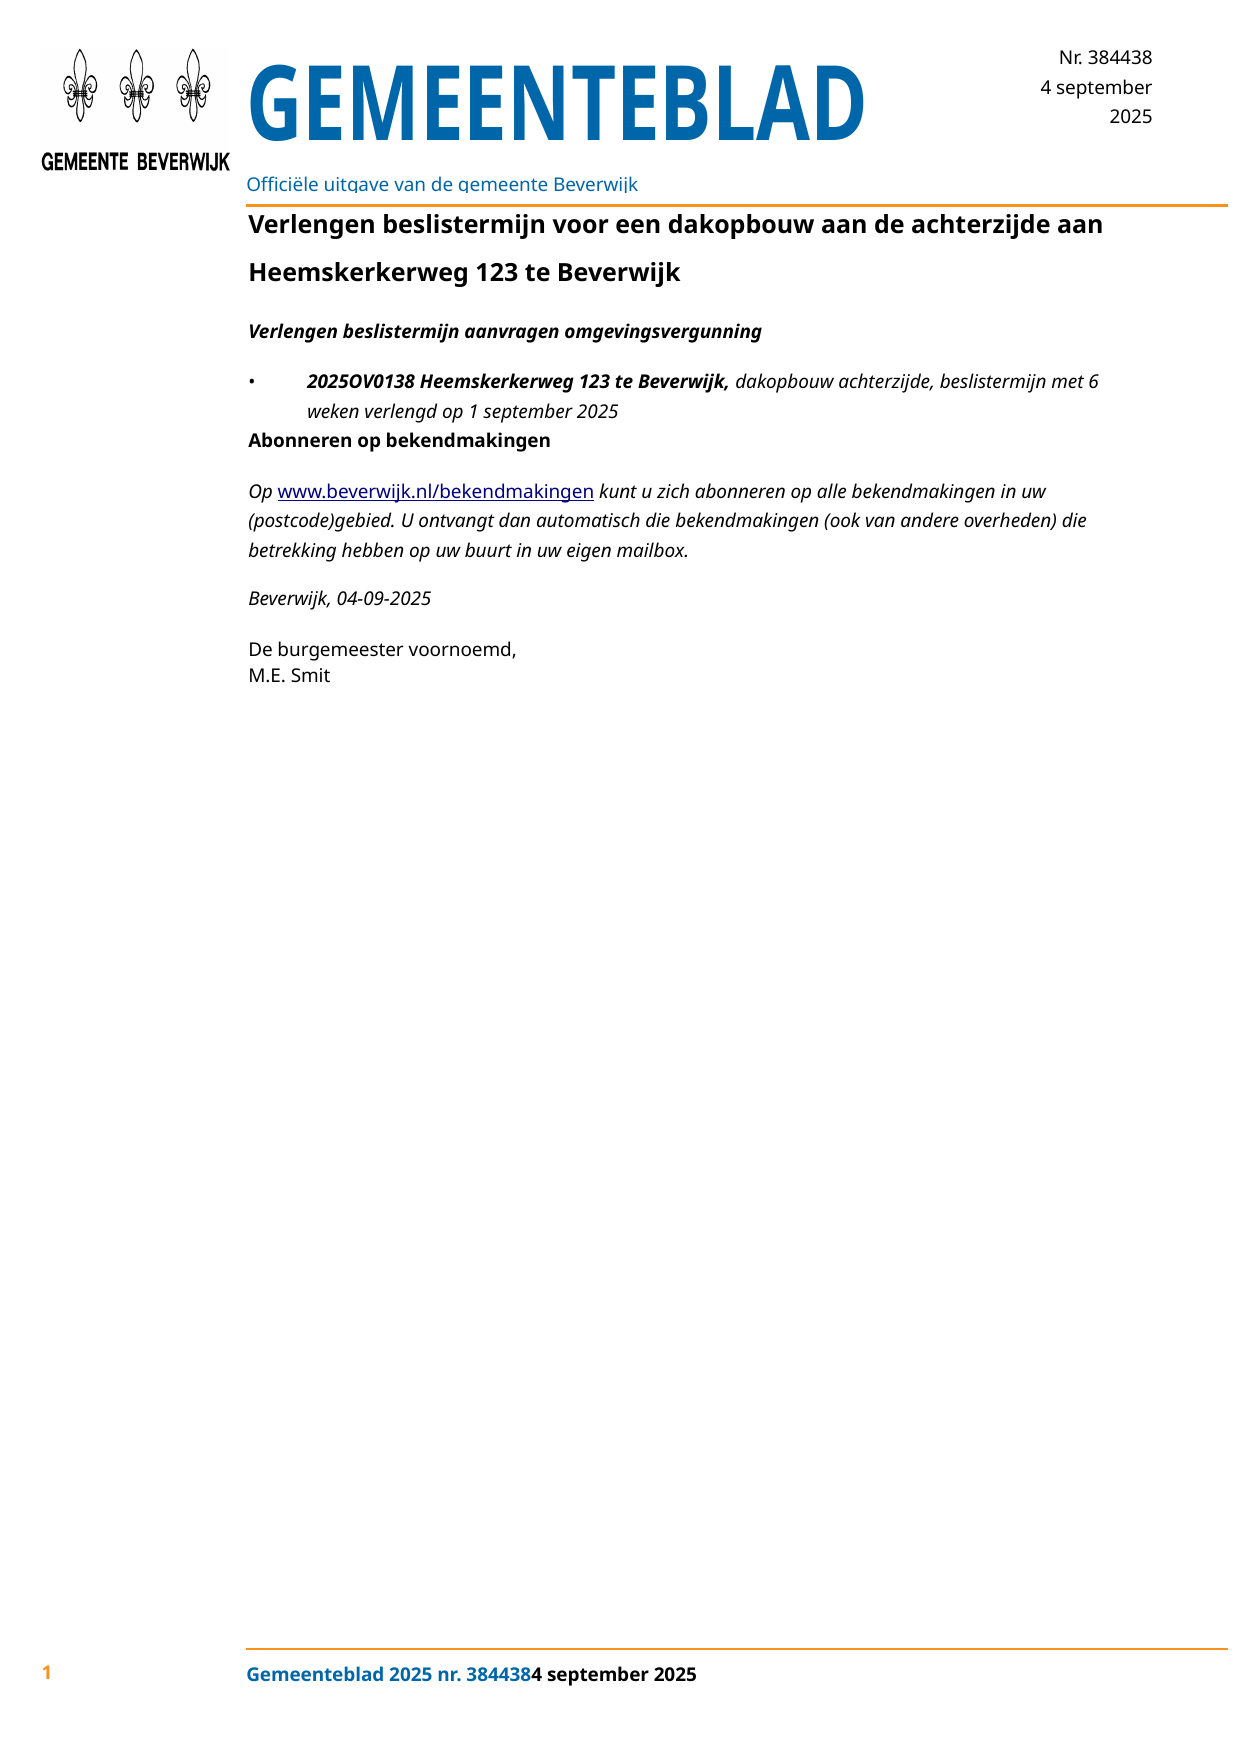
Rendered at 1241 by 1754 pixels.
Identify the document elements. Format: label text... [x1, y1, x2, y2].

text Verlengen beslistermijn aanvragen omgevingsvergunning [248, 318, 1152, 344]
text De burgemeester voornoemd, [248, 636, 1152, 662]
list 2025OV0138 Heemskerkerweg 123 te Beverwijk, dakopbouw achterzijde, beslistermijn met 6 weken verlengd op 1 september 2025 [248, 368, 1152, 424]
text M.E. Smit [248, 662, 1152, 688]
picture [41, 47, 231, 172]
text Beverwijk, 04-09-2025 [248, 585, 1152, 611]
text Verlengen beslistermijn voor een dakopbouw aan de achterzijde aan Heemskerkerweg 123 te Beverwijk [248, 207, 1152, 288]
text Op www.beverwijk.nl/bekendmakingen kunt u zich abonneren op alle bekendmakingen in uw (postcode)gebied. U ontvangt dan automatisch die bekendmakingen (ook van andere overheden) die betrekking hebben op uw buurt in uw eigen mailbox. [248, 478, 1152, 563]
text Abonneren op bekendmakingen [248, 427, 1152, 453]
